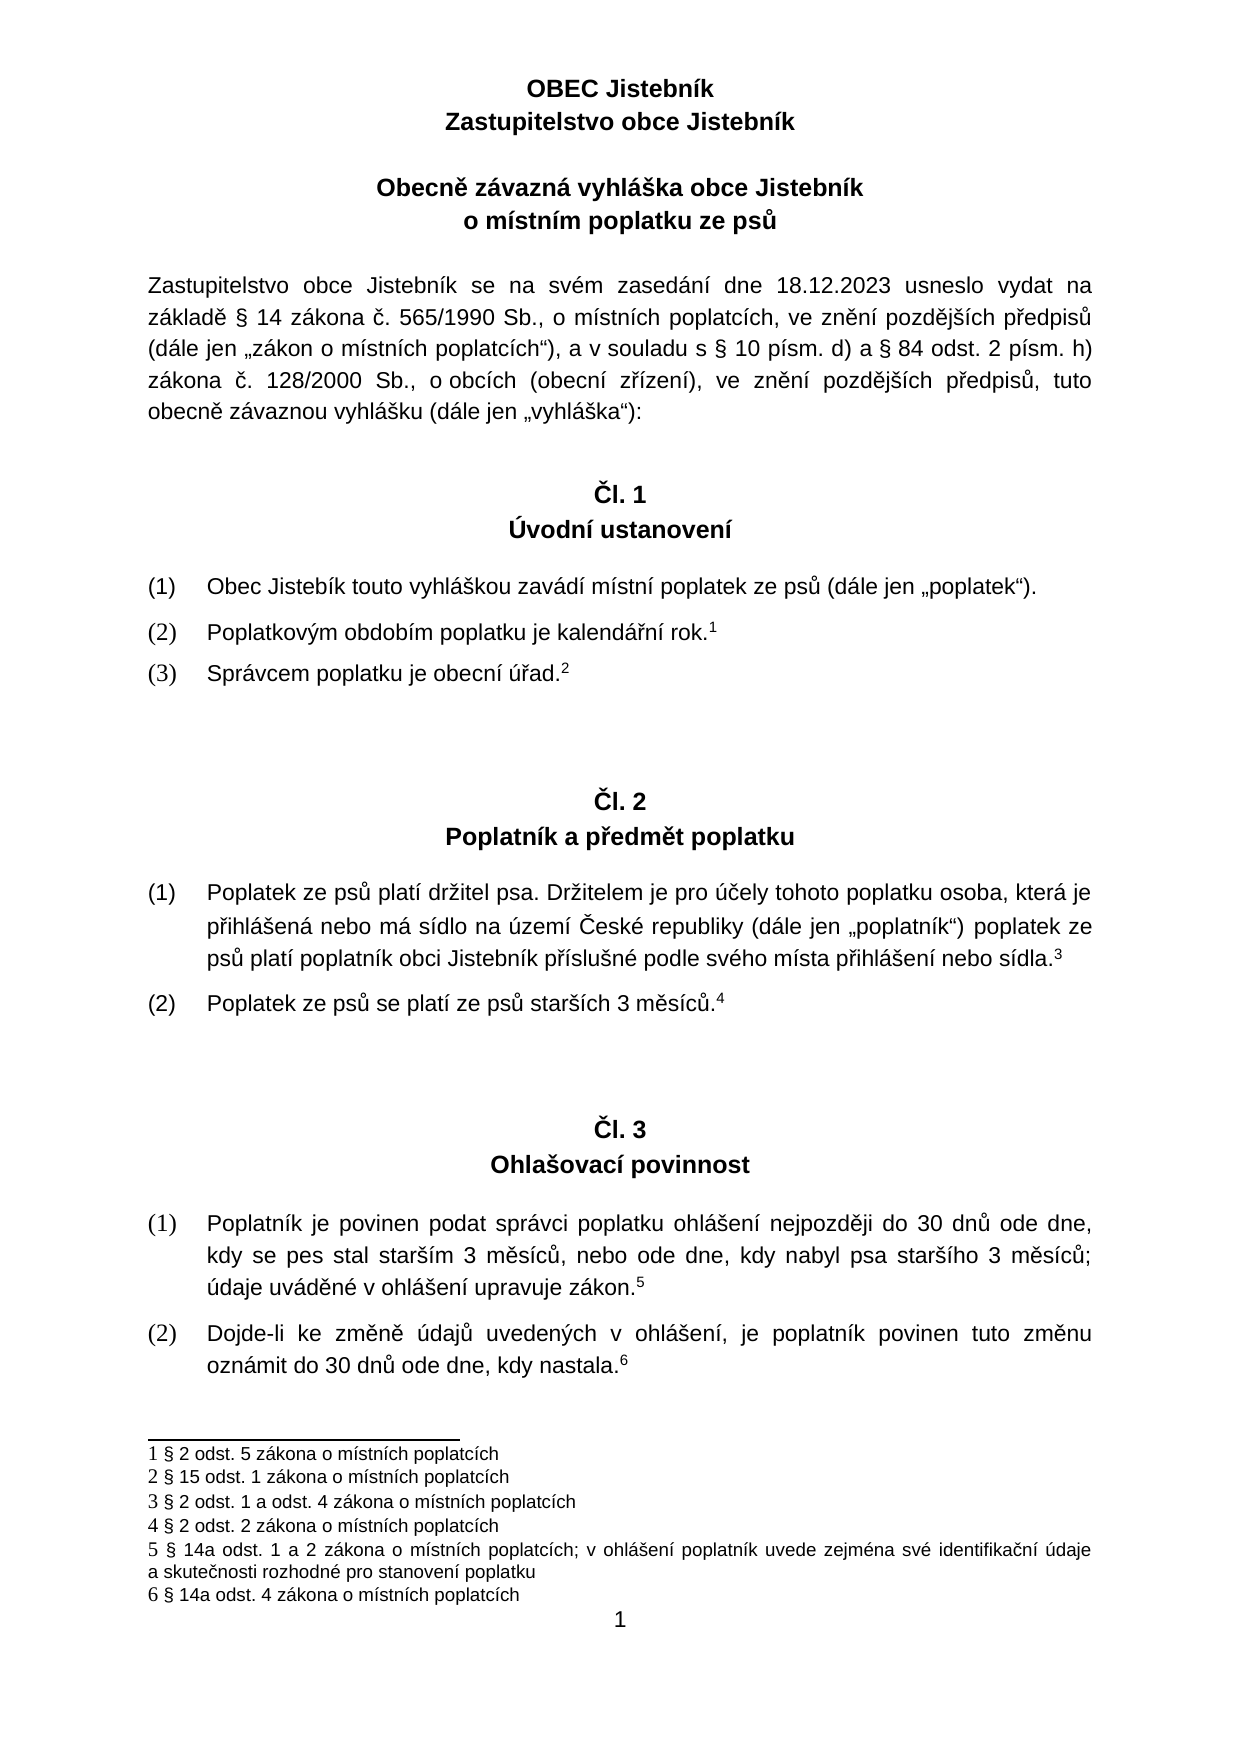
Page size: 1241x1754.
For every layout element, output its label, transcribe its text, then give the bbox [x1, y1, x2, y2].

list Poplatkovým obdobím poplatku je kalendářní rok. [148, 617, 1093, 645]
text Úvodní ustanovení [148, 515, 1093, 543]
list § 2 odst. 2 zákona o místních poplatcích [148, 1513, 1093, 1537]
list § 14a odst. 4 zákona o místních poplatcích [148, 1582, 1093, 1606]
text Ohlašovací povinnost [148, 1150, 1093, 1179]
list § 2 odst. 5 zákona o místních poplatcích [148, 1440, 1093, 1464]
text Poplatník a předmět poplatku [148, 821, 1093, 850]
text Obecně závazná vyhláška obce Jistebník [148, 173, 1093, 202]
text Zastupitelstvo obce Jistebník se na svém zasedání dne 18.12.2023 usneslo vydat na základě § 14 zákona č. 565/1990 Sb., o místních poplatcích, ve znění pozdějších předpisů (dále jen „zákon o místních poplatcích“), a v souladu s § 10 písm. d) a § 84 odst. 2 písm. h) zákona č. 128/2000 Sb., o obcích (obecní zřízení), ve znění pozdějších předpisů, tuto obecně závaznou vyhlášku (dále jen „vyhláška“): [148, 272, 1093, 424]
text o místním poplatku ze psů [148, 206, 1093, 234]
list Poplatek ze psů se platí ze psů starších 3 měsíců. [148, 989, 1093, 1016]
list § 2 odst. 1 a odst. 4 zákona o místních poplatcích [148, 1488, 1093, 1513]
text OBEC Jistebník [148, 74, 1093, 102]
list § 15 odst. 1 zákona o místních poplatcích [148, 1464, 1093, 1488]
list Poplatník je povinen podat správci poplatku ohlášení nejpozději do 30 dnů ode dne, kdy se pes stal starším 3 měsíců, nebo ode dne, kdy nabyl psa staršího 3 měsíců; údaje uváděné v ohlášení upravuje zákon. [148, 1208, 1093, 1300]
text Čl. 2 [148, 786, 1093, 815]
text Čl. 3 [148, 1115, 1093, 1144]
list Dojde-li ke změně údajů uvedených v ohlášení, je poplatník povinen tuto změnu oznámit do 30 dnů ode dne, kdy nastala. [148, 1318, 1093, 1378]
text Čl. 1 [148, 480, 1093, 508]
list Správcem poplatku je obecní úřad. [148, 658, 1093, 687]
text Zastupitelstvo obce Jistebník [148, 107, 1093, 136]
list Obec Jistebík touto vyhláškou zavádí místní poplatek ze psů (dále jen „poplatek“). [148, 573, 1093, 599]
list Poplatek ze psů platí držitel psa. Držitelem je pro účely tohoto poplatku osoba, která je přihlášená nebo má sídlo na území České republiky (dále jen „poplatník“) poplatek ze psů platí poplatník obci Jistebník příslušné podle svého místa přihlášení nebo sídla. [148, 879, 1093, 972]
list § 14a odst. 1 a 2 zákona o místních poplatcích; v ohlášení poplatník uvede zejména své identifikační údaje a skutečnosti rozhodné pro stanovení poplatku [148, 1537, 1093, 1582]
